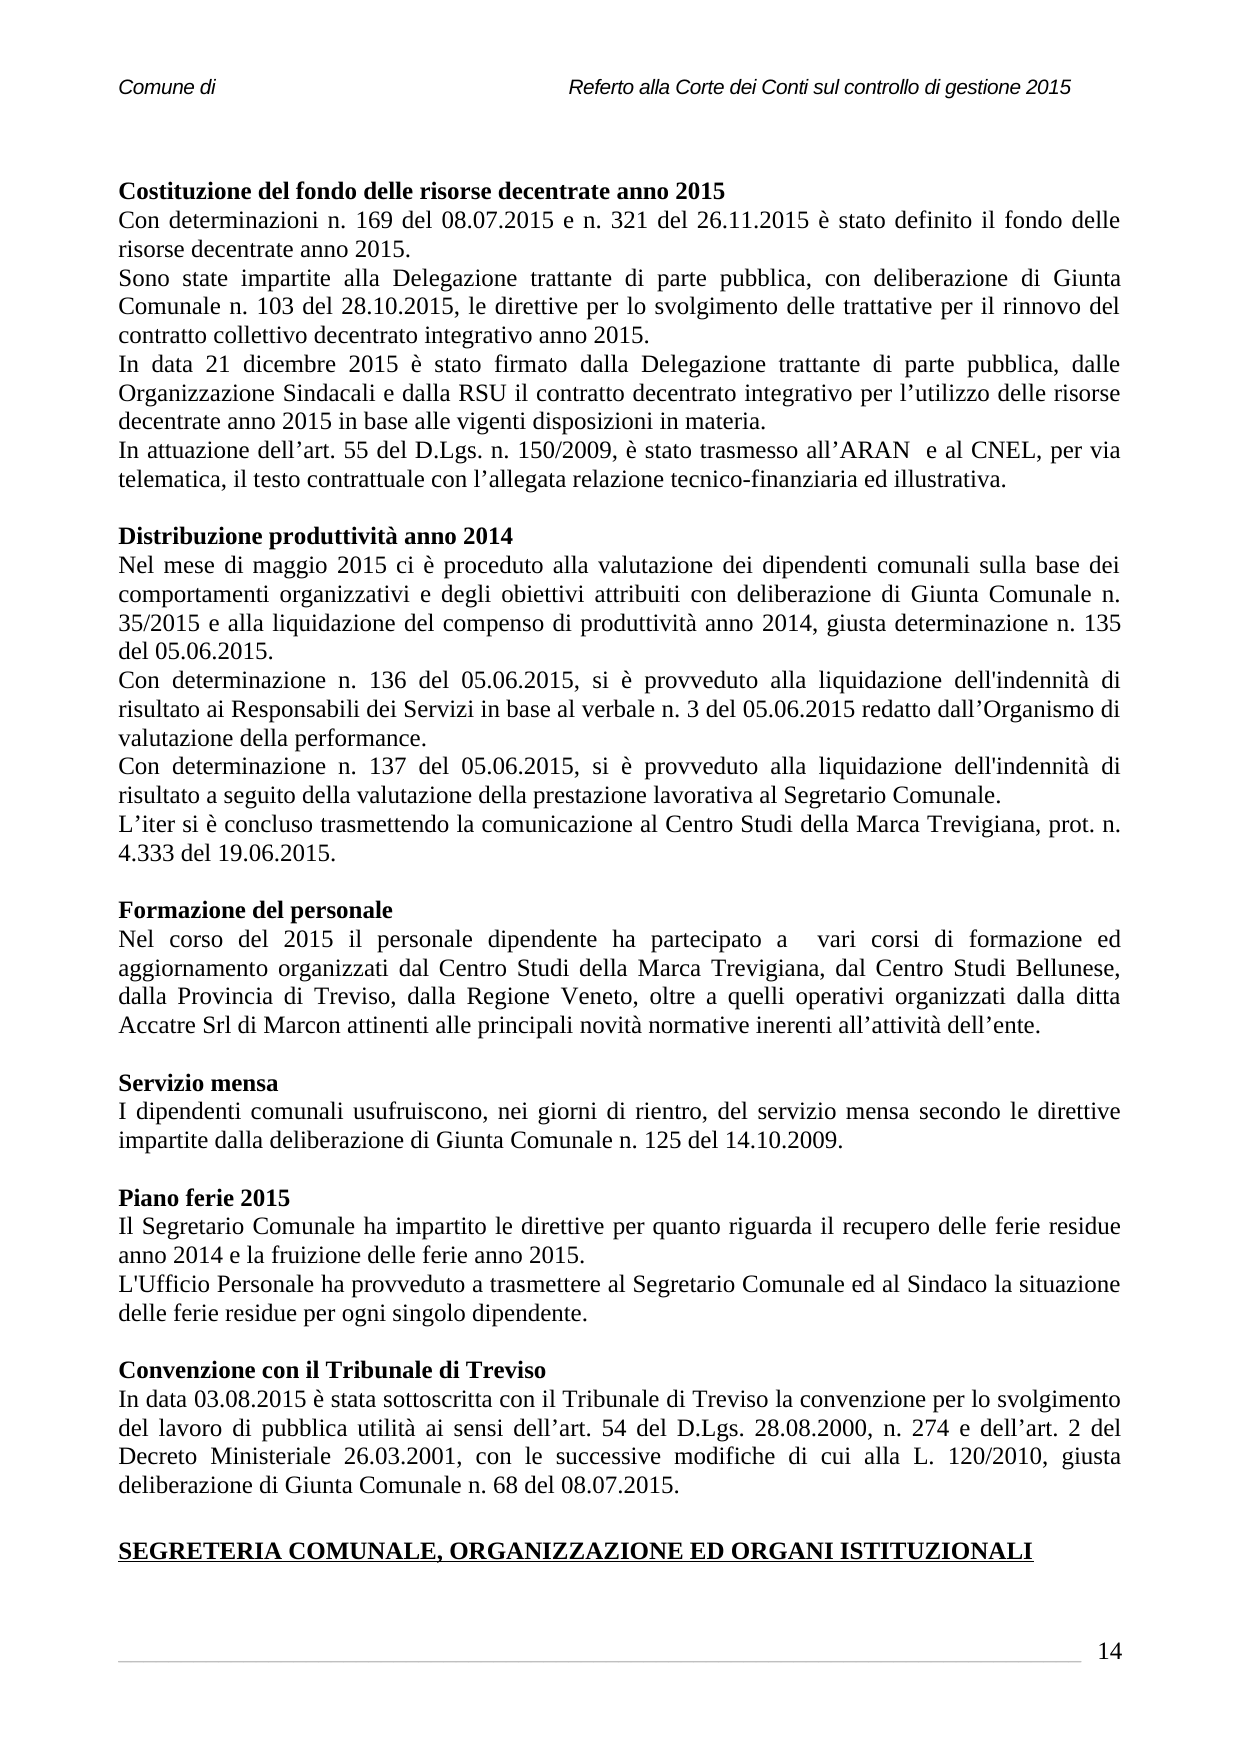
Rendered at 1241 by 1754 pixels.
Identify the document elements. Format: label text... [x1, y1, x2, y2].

text Con determinazione n. 137 del 05.06.2015, si è provveduto alla liquidazione dell'indennità di risultato a seguito della valutazione della prestazione lavorativa al Segretario Comunale. [118, 751, 1122, 809]
text L’iter si è concluso trasmettendo la comunicazione al Centro Studi della Marca Trevigiana, prot. n. 4.333 del 19.06.2015. [118, 809, 1122, 866]
text Piano ferie 2015 [118, 1183, 1122, 1211]
text Con determinazioni n. 169 del 08.07.2015 e n. 321 del 26.11.2015 è stato definito il fondo delle risorse decentrate anno 2015. [118, 205, 1122, 263]
text Il Segretario Comunale ha impartito le direttive per quanto riguarda il recupero delle ferie residue anno 2014 e la fruizione delle ferie anno 2015. [118, 1211, 1122, 1269]
text In attuazione dell’art. 55 del D.Lgs. n. 150/2009, è stato trasmesso all’ARAN e al CNEL, per via telematica, il testo contrattuale con l’allegata relazione tecnico-finanziaria ed illustrativa. [118, 435, 1122, 493]
text Servizio mensa [118, 1068, 1122, 1096]
text Convenzione con il Tribunale di Treviso [118, 1355, 1122, 1384]
text I dipendenti comunali usufruiscono, nei giorni di rientro, del servizio mensa secondo le direttive impartite dalla deliberazione di Giunta Comunale n. 125 del 14.10.2009. [118, 1096, 1122, 1154]
text In data 21 dicembre 2015 è stato firmato dalla Delegazione trattante di parte pubblica, dalle Organizzazione Sindacali e dalla RSU il contratto decentrato integrativo per l’utilizzo delle risorse decentrate anno 2015 in base alle vigenti disposizioni in materia. [118, 349, 1122, 435]
text Distribuzione produttività anno 2014 [118, 521, 1122, 550]
text Costituzione del fondo delle risorse decentrate anno 2015 [118, 176, 1122, 205]
text Nel corso del 2015 il personale dipendente ha partecipato a vari corsi di formazione ed aggiornamento organizzati dal Centro Studi della Marca Trevigiana, dal Centro Studi Bellunese, dalla Provincia di Treviso, dalla Regione Veneto, oltre a quelli operativi organizzati dalla ditta Accatre Srl di Marcon attinenti alle principali novità normative inerenti all’attività dell’ente. [118, 924, 1122, 1039]
text Sono state impartite alla Delegazione trattante di parte pubblica, con deliberazione di Giunta Comunale n. 103 del 28.10.2015, le direttive per lo svolgimento delle trattative per il rinnovo del contratto collettivo decentrato integrativo anno 2015. [118, 263, 1122, 349]
text Formazione del personale [118, 895, 1122, 924]
text Nel mese di maggio 2015 ci è proceduto alla valutazione dei dipendenti comunali sulla base dei comportamenti organizzativi e degli obiettivi attribuiti con deliberazione di Giunta Comunale n. 35/2015 e alla liquidazione del compenso di produttività anno 2014, giusta determinazione n. 135 del 05.06.2015. [118, 550, 1122, 665]
text Con determinazione n. 136 del 05.06.2015, si è provveduto alla liquidazione dell'indennità di risultato ai Responsabili dei Servizi in base al verbale n. 3 del 05.06.2015 redatto dall’Organismo di valutazione della performance. [118, 665, 1122, 751]
text In data 03.08.2015 è stata sottoscritta con il Tribunale di Treviso la convenzione per lo svolgimento del lavoro di pubblica utilità ai sensi dell’art. 54 del D.Lgs. 28.08.2000, n. 274 e dell’art. 2 del Decreto Ministeriale 26.03.2001, con le successive modifiche di cui alla L. 120/2010, giusta deliberazione di Giunta Comunale n. 68 del 08.07.2015. [118, 1384, 1122, 1499]
text SEGRETERIA COMUNALE, ORGANIZZAZIONE ED ORGANI ISTITUZIONALI [118, 1536, 1122, 1565]
text L'Ufficio Personale ha provveduto a trasmettere al Segretario Comunale ed al Sindaco la situazione delle ferie residue per ogni singolo dipendente. [118, 1269, 1122, 1326]
